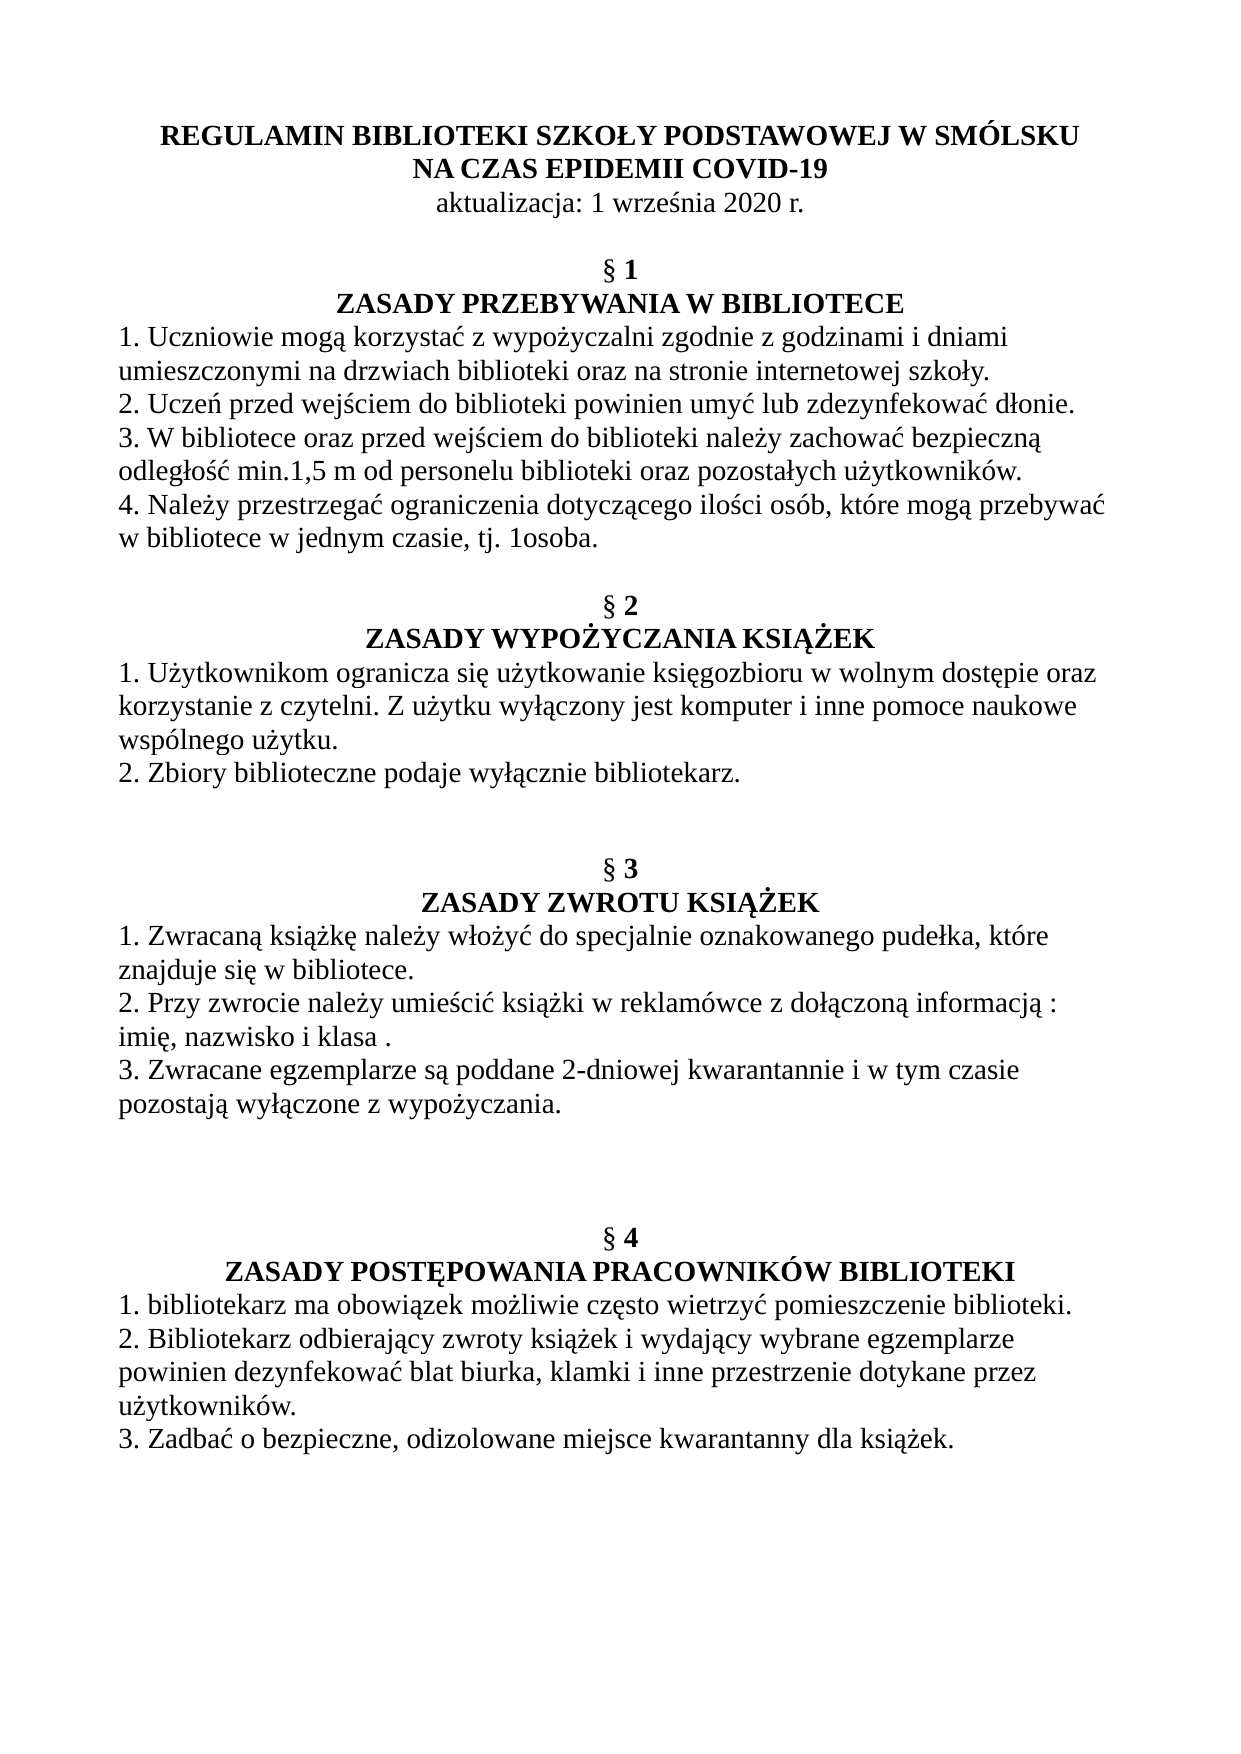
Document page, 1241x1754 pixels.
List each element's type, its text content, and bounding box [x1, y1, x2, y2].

text § 3 ZASADY ZWROTU KSIĄŻEK [118, 818, 1122, 918]
text 3. Zwracane egzemplarze są poddane 2-dniowej kwarantannie i w tym czasie pozostają wyłączone z wypożyczania. [118, 1052, 1122, 1119]
text 3. Zadbać o bezpieczne, odizolowane miejsce kwarantanny dla książek. [118, 1421, 1122, 1455]
text 2. Bibliotekarz odbierający zwroty książek i wydający wybrane egzemplarze powinien dezynfekować blat biurka, klamki i inne przestrzenie dotykane przez użytkowników. [118, 1321, 1122, 1421]
text 3. W bibliotece oraz przed wejściem do biblioteki należy zachować bezpieczną odległość min.1,5 m od personelu biblioteki oraz pozostałych użytkowników. [118, 420, 1122, 487]
text § 2 ZASADY WYPOŻYCZANIA KSIĄŻEK [118, 554, 1122, 655]
text 1. Uczniowie mogą korzystać z wypożyczalni zgodnie z godzinami i dniami umieszczonymi na drzwiach biblioteki oraz na stronie internetowej szkoły. [118, 319, 1122, 386]
text 1. Zwracaną książkę należy włożyć do specjalnie oznakowanego pudełka, które znajduje się w bibliotece. [118, 918, 1122, 985]
text 2. Zbiory biblioteczne podaje wyłącznie bibliotekarz. [118, 755, 1122, 818]
text REGULAMIN BIBLIOTEKI SZKOŁY PODSTAWOWEJ W SMÓLSKU NA CZAS EPIDEMII COVID-19 aktualizacja: 1 września 2020 r. [118, 118, 1122, 219]
text 2. Przy zwrocie należy umieścić książki w reklamówce z dołączoną informacją : imię, nazwisko i klasa . [118, 985, 1122, 1052]
text 4. Należy przestrzegać ograniczenia dotyczącego ilości osób, które mogą przebywać w bibliotece w jednym czasie, tj. 1osoba. [118, 487, 1122, 554]
text 2. Uczeń przed wejściem do biblioteki powinien umyć lub zdezynfekować dłonie. [118, 386, 1122, 420]
text § 1 ZASADY PRZEBYWANIA W BIBLIOTECE [118, 252, 1122, 319]
text 1. Użytkownikom ogranicza się użytkowanie księgozbioru w wolnym dostępie oraz korzystanie z czytelni. Z użytku wyłączony jest komputer i inne pomoce naukowe wspólnego użytku. [118, 655, 1122, 755]
text 1. bibliotekarz ma obowiązek możliwie często wietrzyć pomieszczenie biblioteki. [118, 1287, 1122, 1321]
text § 4 ZASADY POSTĘPOWANIA PRACOWNIKÓW BIBLIOTEKI [118, 1220, 1122, 1287]
